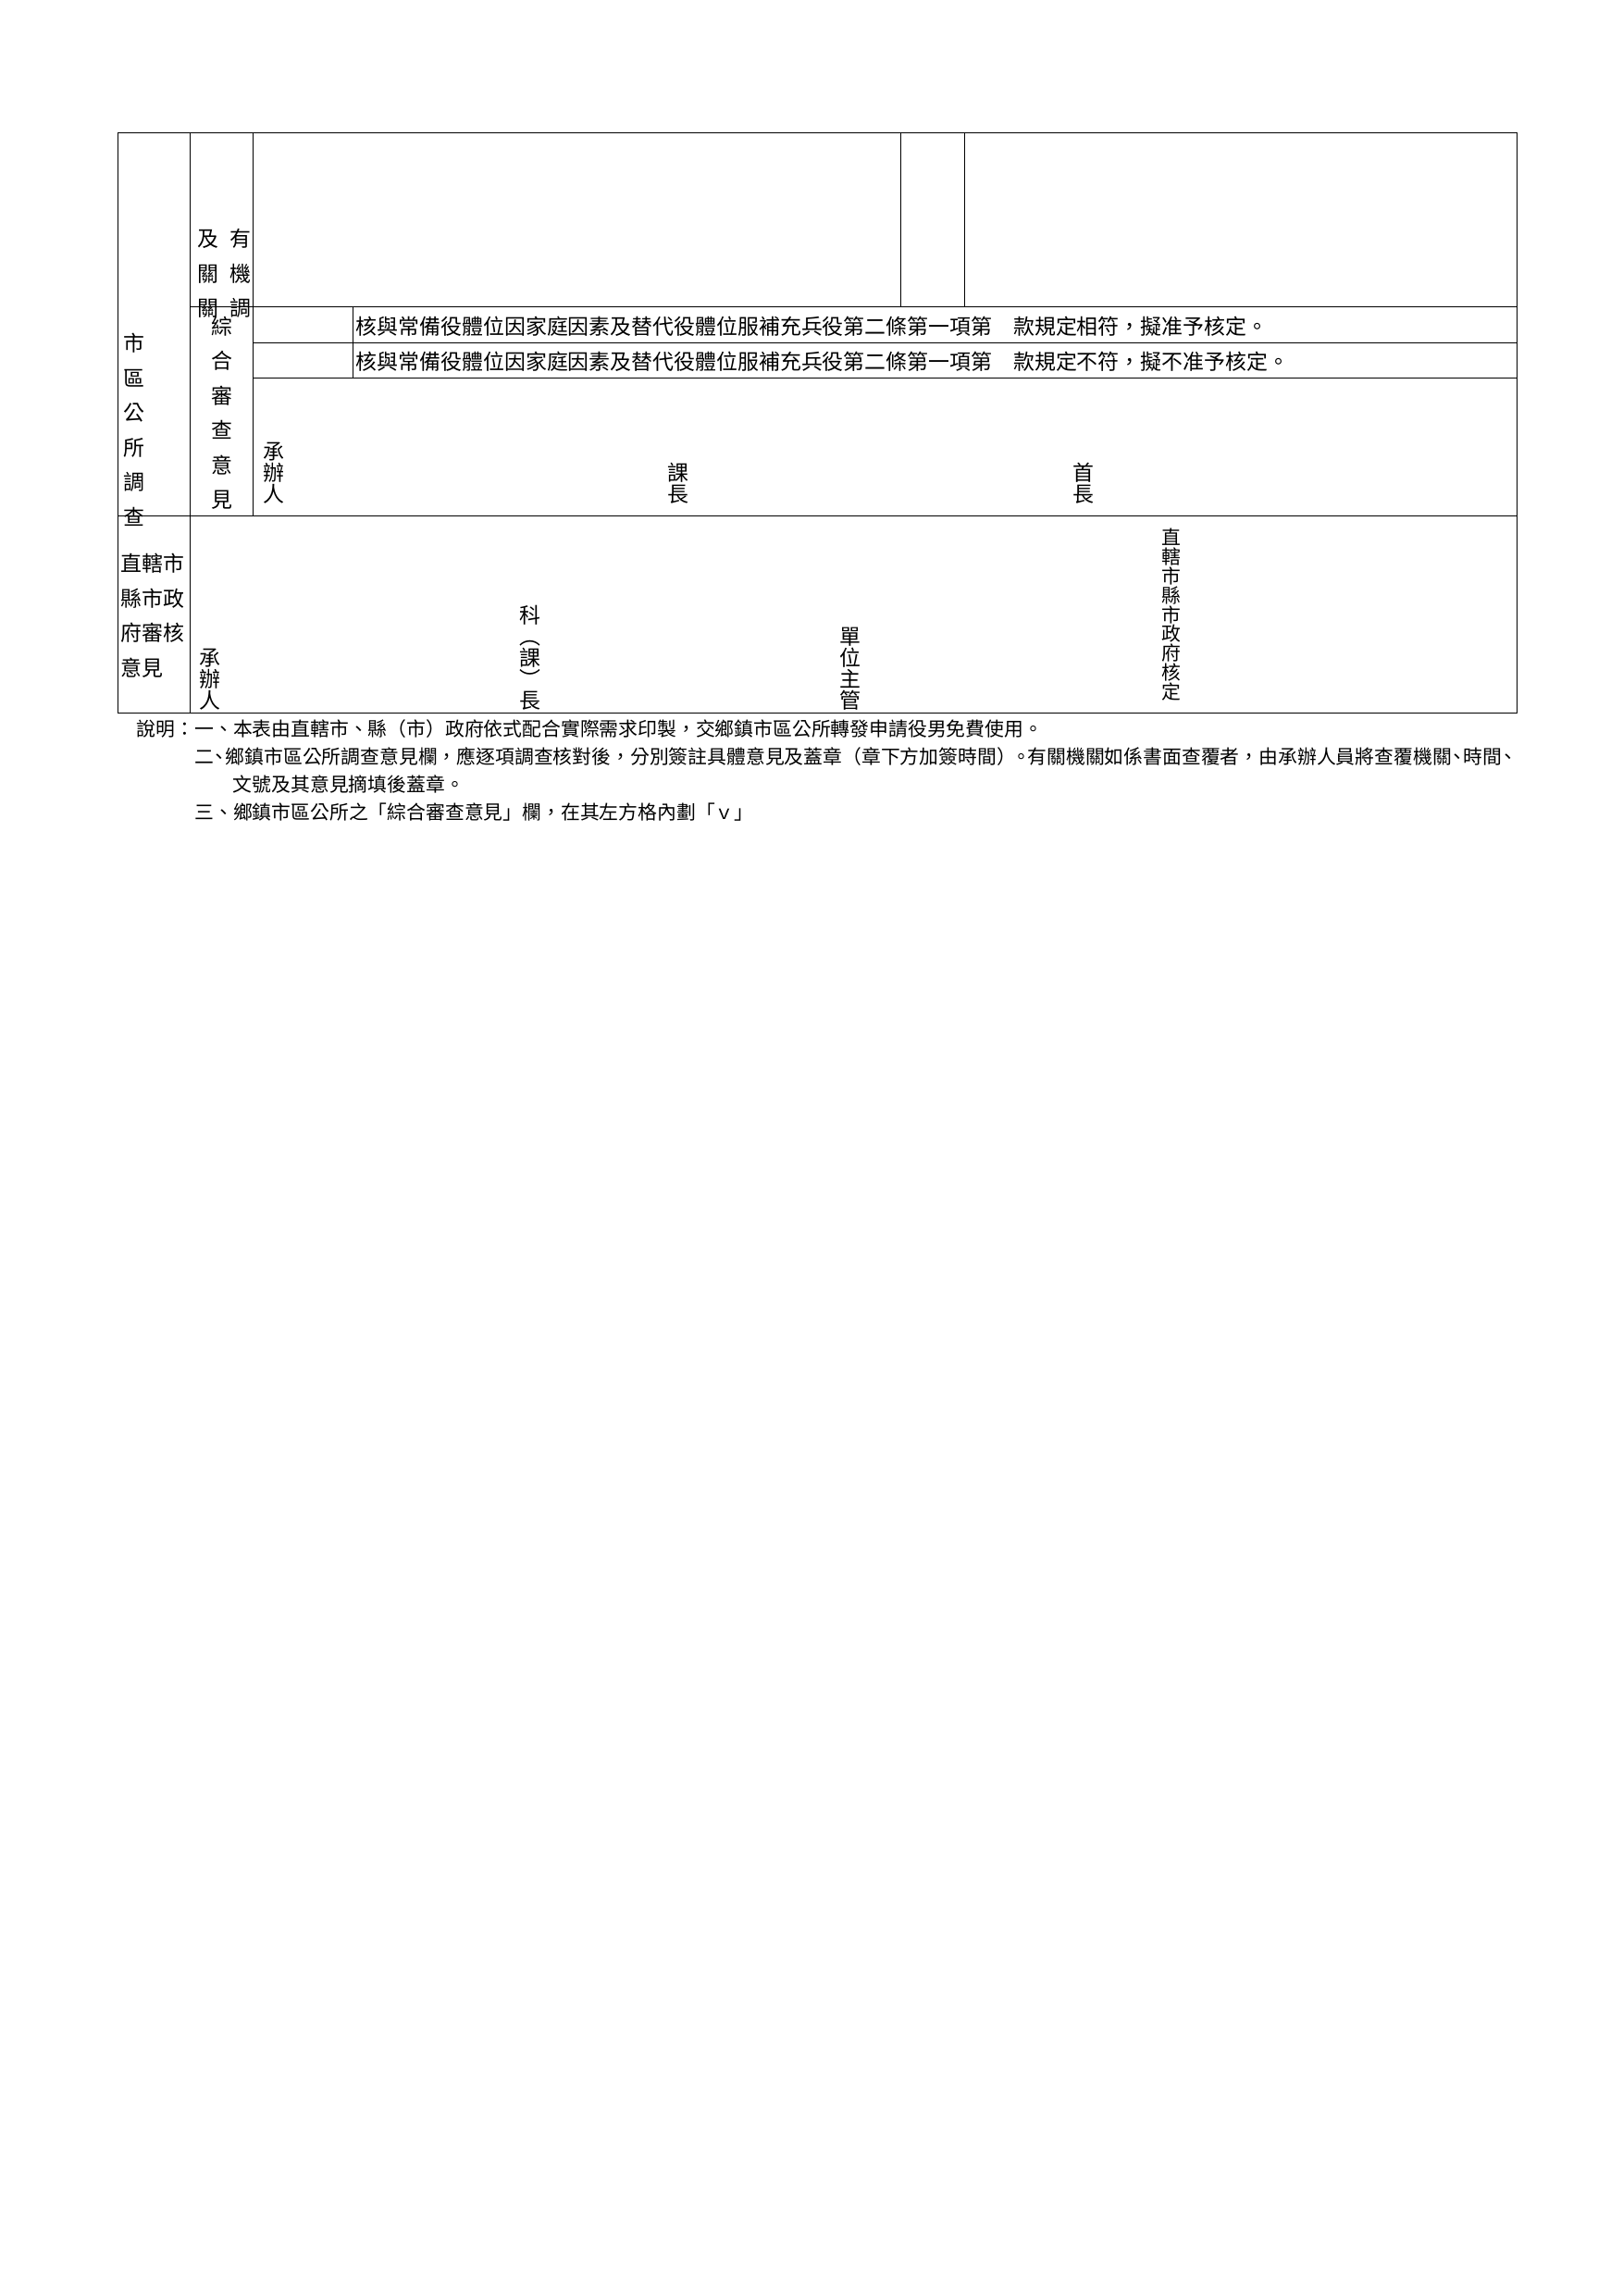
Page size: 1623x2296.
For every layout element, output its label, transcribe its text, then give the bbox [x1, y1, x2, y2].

table_cell 直轄市縣市政府核定 [1151, 516, 1517, 713]
table_cell 核與常備役體位因家庭因素及替代役體位服補充兵役第二條第一項第 款規定相符，擬准予核定。 [353, 307, 1517, 342]
table_cell [1359, 133, 1517, 306]
table_cell 承辦人 [254, 379, 658, 515]
text 二、鄉鎮市區公所調查意見欄，應逐項調查核對後，分別簽註具體意見及蓋章（章下方加簽時間）。有關機關如係書面查覆者，由承辦人員將查覆機關、時間、文號及其意見摘填後蓋章。 [194, 741, 1514, 798]
table_cell [854, 133, 900, 306]
text 說明：一、本表由直轄市、縣（市）政府依式配合實際需求印製，交鄉鎮市區公所轉發申請役男免費使用。 [137, 714, 1514, 741]
table_cell [485, 133, 526, 306]
table_cell 課長 [658, 379, 1063, 515]
table_cell [613, 133, 634, 306]
table_cell [527, 133, 564, 306]
table_cell [254, 133, 316, 306]
table_cell [1229, 133, 1359, 306]
table_cell 調查人員及有關機關調查意見 [191, 133, 253, 306]
table_cell 綜 合 審 查 意 見 [191, 307, 253, 515]
table_cell [441, 133, 485, 306]
table_cell [995, 133, 1041, 306]
table_cell [316, 133, 353, 306]
table_cell [353, 133, 397, 306]
table_cell 首長 [1063, 379, 1517, 515]
table_cell [397, 133, 441, 306]
table_cell 單位主管 [830, 516, 1151, 713]
table_cell [254, 307, 353, 342]
table_cell [747, 133, 790, 306]
table_cell 科（課）長 [510, 516, 830, 713]
table_cell 鄉 鎮 市 區 公 所 調 查 審 核 [118, 133, 190, 515]
table_cell [634, 133, 702, 306]
table_cell [254, 343, 353, 378]
table_cell 承辦人 [191, 516, 510, 713]
table_cell 直轄市縣市政 府審核意見 [118, 516, 190, 713]
table_cell [703, 133, 747, 306]
table_cell [965, 133, 994, 306]
table_cell [1122, 133, 1182, 306]
table_cell [791, 133, 854, 306]
table_cell [564, 133, 613, 306]
table_cell 核與常備役體位因家庭因素及替代役體位服補充兵役第二條第一項第 款規定不符，擬不准予核定。 [353, 343, 1517, 378]
table_cell [1182, 133, 1229, 306]
table_cell 村里幹事調查意見 [901, 133, 964, 306]
text 三、鄉鎮市區公所之「綜合審查意見」欄，在其左方格內劃「ｖ」 [137, 798, 1514, 825]
table_cell [1041, 133, 1086, 306]
table_cell [1086, 133, 1122, 306]
